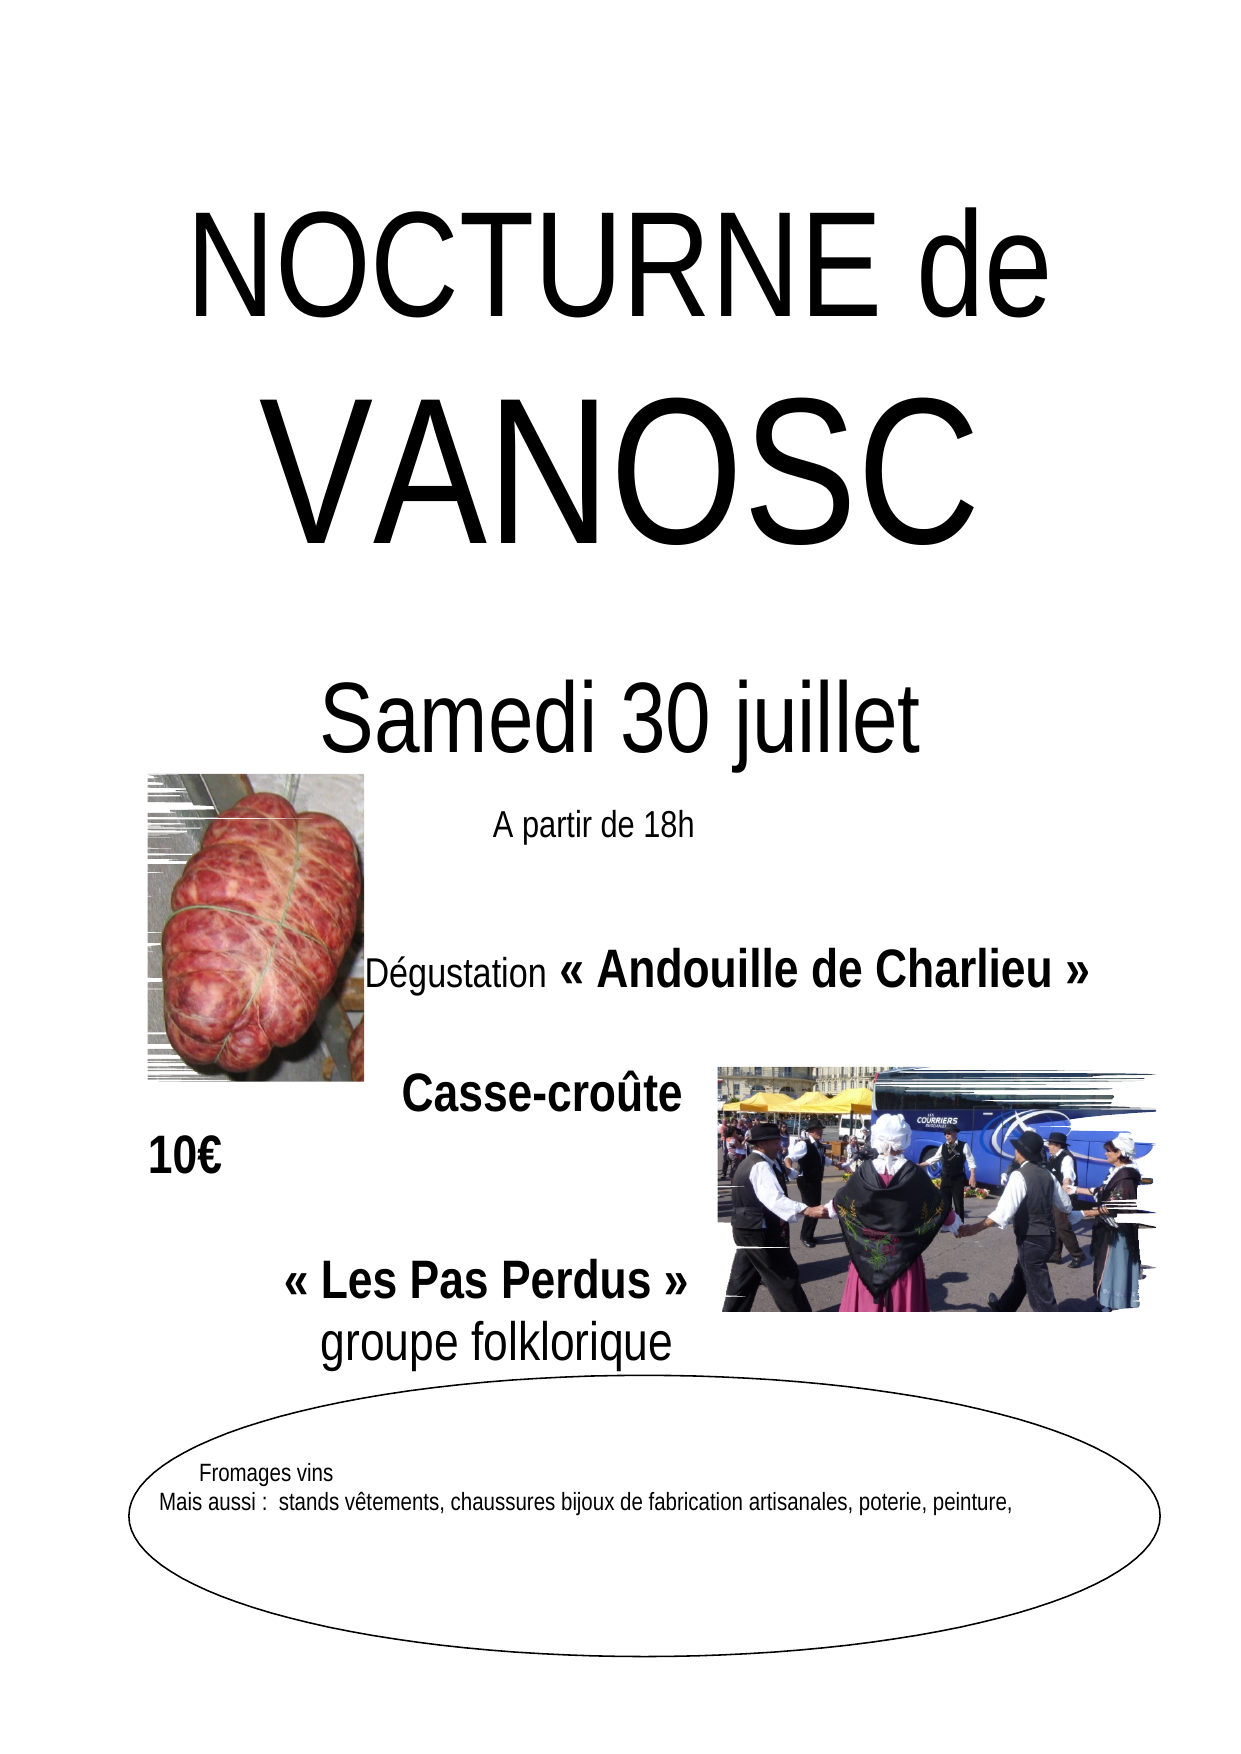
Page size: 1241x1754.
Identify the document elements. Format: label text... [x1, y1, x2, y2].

picture [717, 1273, 1158, 1314]
text « Les Pas Perdus » [148, 1185, 892, 1247]
text groupe folklorique [148, 1247, 1093, 1310]
picture [717, 1066, 1158, 1266]
text NOCTURNE de VANOSC [148, 176, 1093, 587]
text A partir de 18h [365, 803, 1093, 846]
text Casse-croûte 10€ [148, 1061, 1093, 1123]
picture [147, 773, 365, 1082]
text Dégustation « Andouille de Charlieu » [365, 937, 1093, 999]
text Fromages vins [148, 1396, 171, 1413]
text Samedi 30 juillet [148, 659, 1093, 774]
